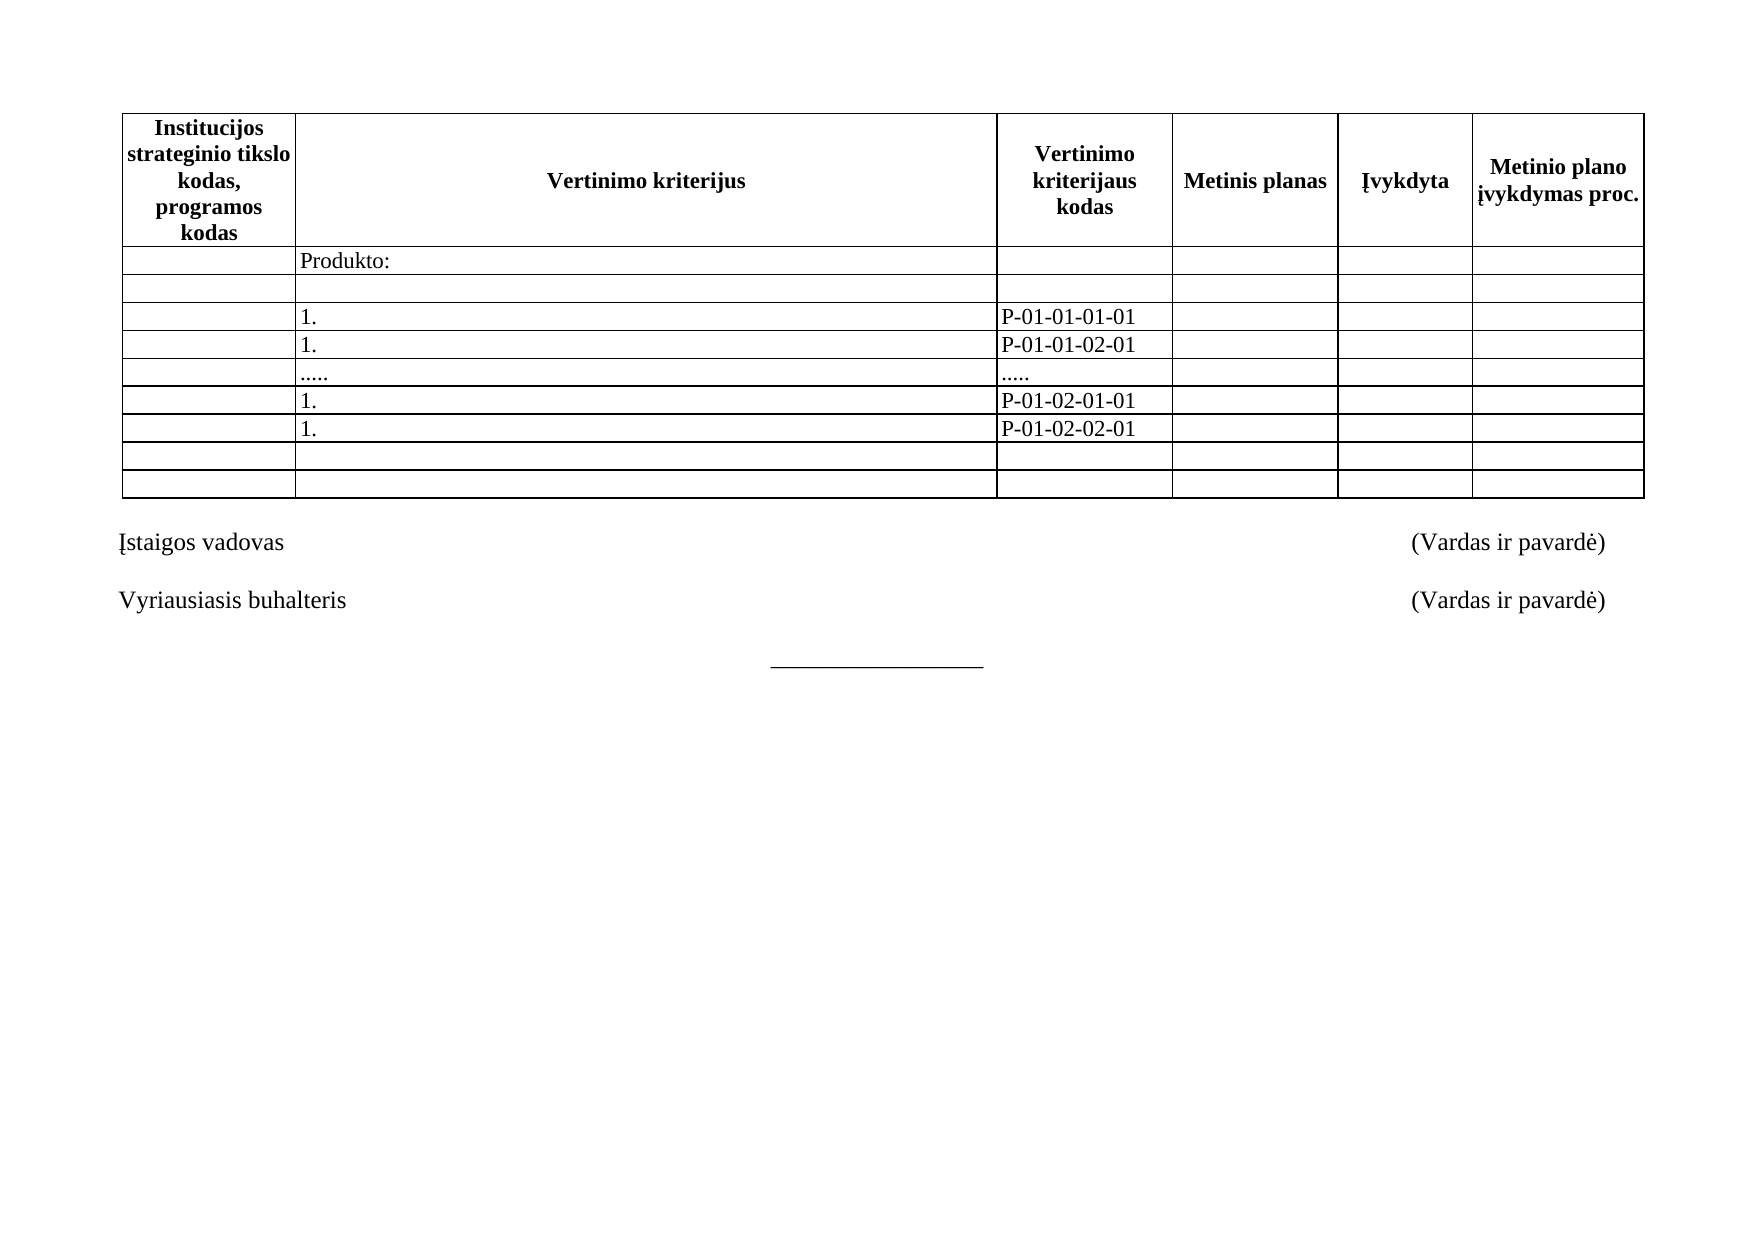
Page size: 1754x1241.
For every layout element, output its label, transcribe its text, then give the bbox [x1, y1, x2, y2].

table_cell [1173, 387, 1337, 413]
table_cell [123, 275, 295, 302]
table_cell [998, 275, 1172, 302]
table_header Metinis planas [1173, 114, 1337, 246]
table_cell P-01-01-01-01 [998, 303, 1172, 329]
table_cell [1473, 415, 1643, 441]
table_cell [1173, 303, 1337, 329]
table_cell [1173, 415, 1337, 441]
table_cell 1. [296, 387, 996, 413]
table_cell [123, 415, 295, 441]
table_cell P-01-01-02-01 [998, 331, 1172, 357]
table_cell [1173, 443, 1337, 469]
table_cell [1473, 359, 1643, 385]
table_header Įvykdyta [1339, 114, 1472, 246]
table_cell [123, 387, 295, 413]
table_header Metinio plano įvykdymas proc. [1473, 114, 1643, 246]
table_cell [1339, 247, 1472, 274]
table_cell [1339, 471, 1472, 497]
table_header Vertinimo kriterijus [296, 114, 996, 246]
table_cell [1339, 415, 1472, 441]
table_cell [1173, 471, 1337, 497]
table_cell [1339, 359, 1472, 385]
text _________________ [118, 642, 1635, 671]
table_cell [998, 443, 1172, 469]
table_cell [296, 275, 996, 302]
table_cell P-01-02-02-01 [998, 415, 1172, 441]
table_cell P-01-02-01-01 [998, 387, 1172, 413]
table_cell [998, 247, 1172, 274]
text Vyriausiasis buhalteris (Vardas ir pavardė) [118, 585, 1635, 613]
table_cell [296, 443, 996, 469]
table_header Vertinimo kriterijaus kodas [998, 114, 1172, 246]
table_cell Produkto: [296, 247, 996, 274]
table_cell [1339, 443, 1472, 469]
table_header Institucijos strateginio tikslo kodas, programos kodas [123, 114, 295, 246]
table_cell ..... [296, 359, 996, 385]
table_cell [123, 331, 295, 357]
table_cell 1. [296, 331, 996, 357]
table_cell [123, 359, 295, 385]
table_cell [1173, 331, 1337, 357]
table_cell [1473, 443, 1643, 469]
table_cell [1173, 275, 1337, 302]
table_cell [1473, 331, 1643, 357]
table_cell [1339, 303, 1472, 329]
text Įstaigos vadovas (Vardas ir pavardė) [118, 527, 1635, 556]
table_cell 1. [296, 303, 996, 329]
table_cell [123, 247, 295, 274]
table_cell [123, 471, 295, 497]
table_cell ..... [998, 359, 1172, 385]
table_cell [123, 303, 295, 329]
table_cell [998, 471, 1172, 497]
table_cell [1473, 387, 1643, 413]
table_cell [296, 471, 996, 497]
table_cell [1339, 387, 1472, 413]
table_cell [1473, 275, 1643, 302]
table_cell [1339, 331, 1472, 357]
table_cell [1473, 303, 1643, 329]
table_cell [1473, 471, 1643, 497]
table_cell [123, 443, 295, 469]
table_cell [1473, 247, 1643, 274]
table_cell 1. [296, 415, 996, 441]
table_cell [1173, 247, 1337, 274]
table_cell [1339, 275, 1472, 302]
table_cell [1173, 359, 1337, 385]
